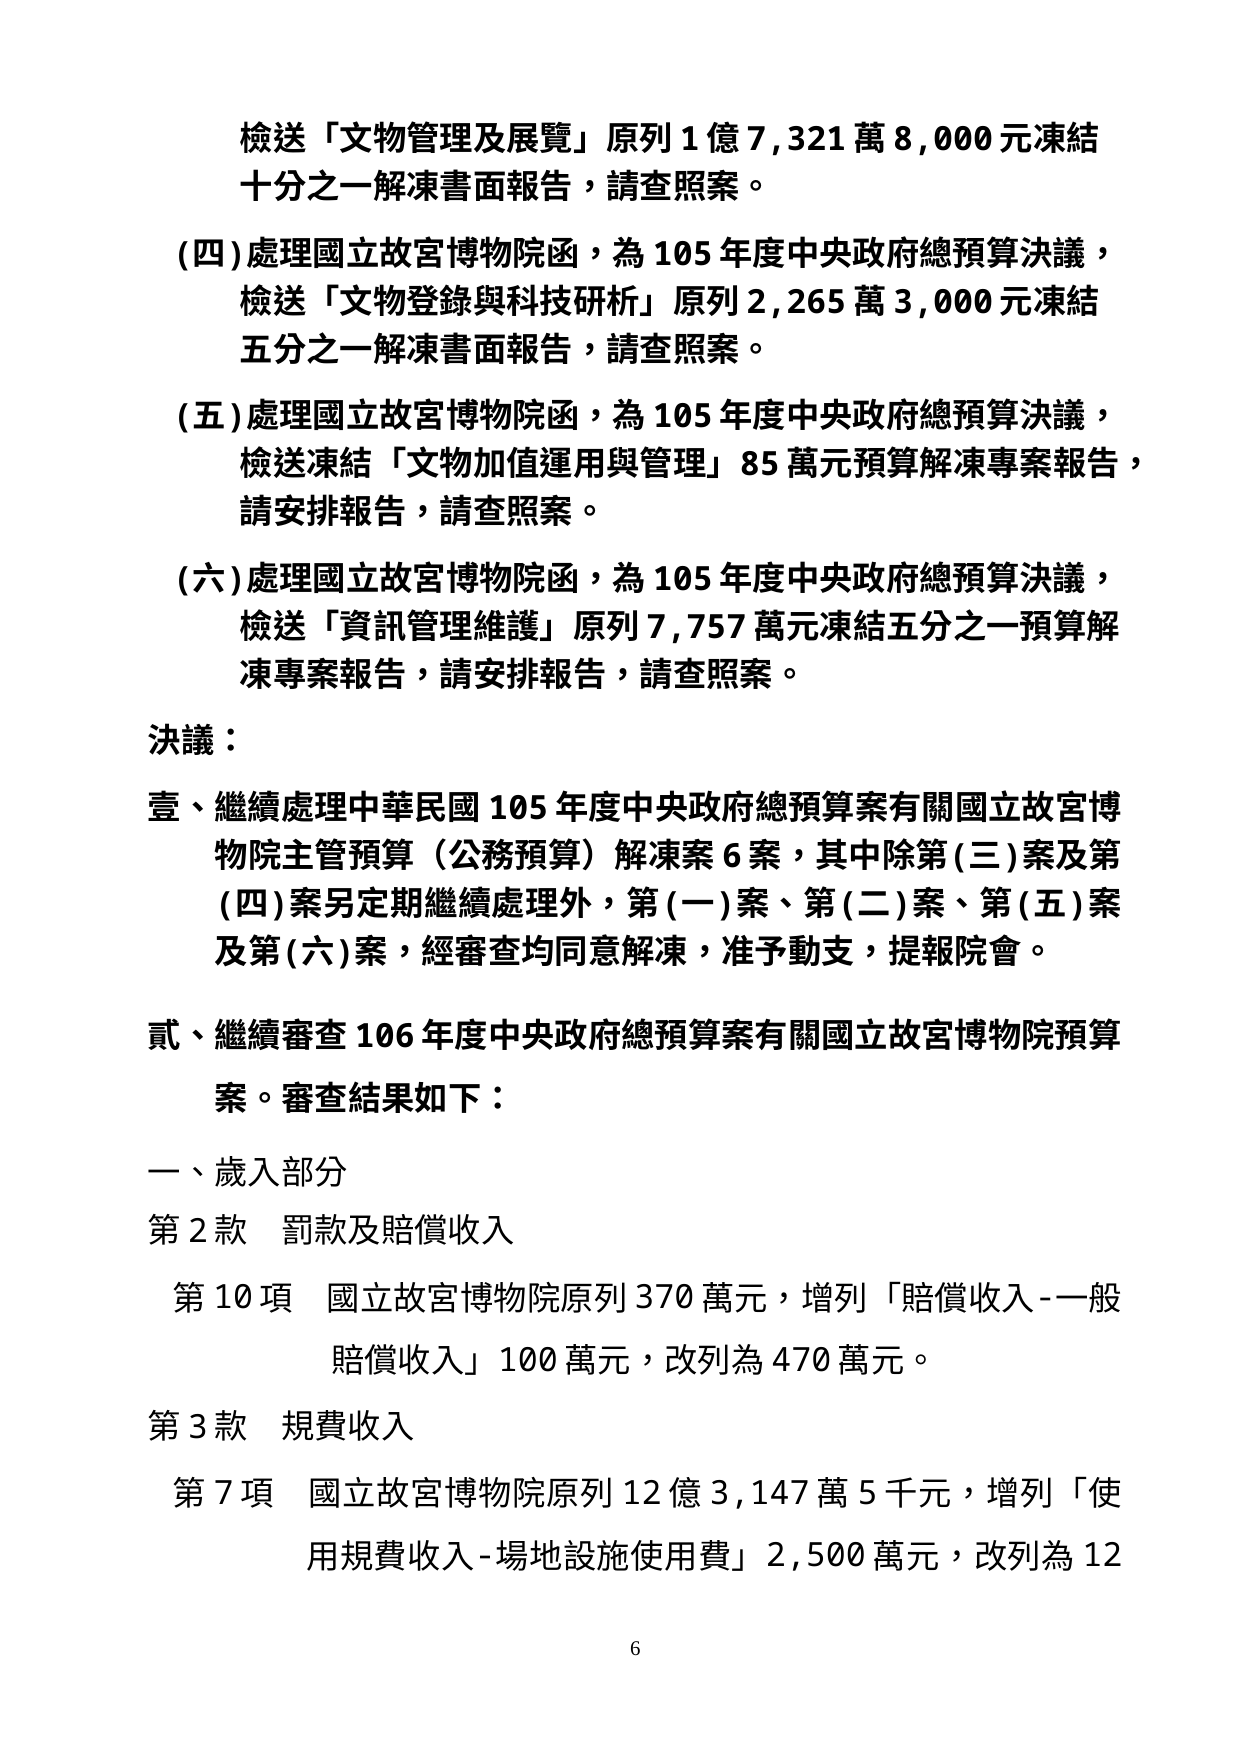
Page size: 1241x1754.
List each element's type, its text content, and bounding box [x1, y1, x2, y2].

text (五)處理國立故宮博物院函，為105年度中央政府總預算決議，檢送凍結「文物加值運用與管理」85萬元預算解凍專案報告，請安排報告，請查照案。 [173, 389, 1122, 533]
text (四)處理國立故宮博物院函，為105年度中央政府總預算決議，檢送「文物登錄與科技研析」原列2,265萬3,000元凍結五分之一解凍書面報告，請查照案。 [173, 227, 1122, 371]
text 一、歲入部分 [148, 1148, 1122, 1193]
text 決議： [148, 714, 1122, 762]
text 第7項 國立故宮博物院原列12億3,147萬5千元，增列「使用規費收入-場地設施使用費」2,500萬元，改列為12 [173, 1460, 1122, 1585]
text 第2款 罰款及賠償收入 [148, 1206, 1122, 1252]
text (六)處理國立故宮博物院函，為105年度中央政府總預算決議，檢送「資訊管理維護」原列7,757萬元凍結五分之一預算解凍專案報告，請安排報告，請查照案。 [173, 552, 1122, 696]
text 壹、繼續處理中華民國105年度中央政府總預算案有關國立故宮博物院主管預算（公務預算）解凍案6案，其中除第(三)案及第(四)案另定期繼續處理外，第(一)案、第(二)案、第(五)案及第(六)案，經審查均同意解凍，准予動支，提報院會。 [148, 781, 1122, 973]
text 貳、繼續審查106年度中央政府總預算案有關國立故宮博物院預算案。審查結果如下： [148, 991, 1122, 1116]
text 第10項 國立故宮博物院原列370萬元，增列「賠償收入-一般賠償收入」100萬元，改列為470萬元。 [173, 1264, 1122, 1389]
text 檢送「文物管理及展覽」原列1億7,321萬8,000元凍結十分之一解凍書面報告，請查照案。 [173, 112, 1122, 208]
text 第3款 規費收入 [148, 1402, 1122, 1448]
